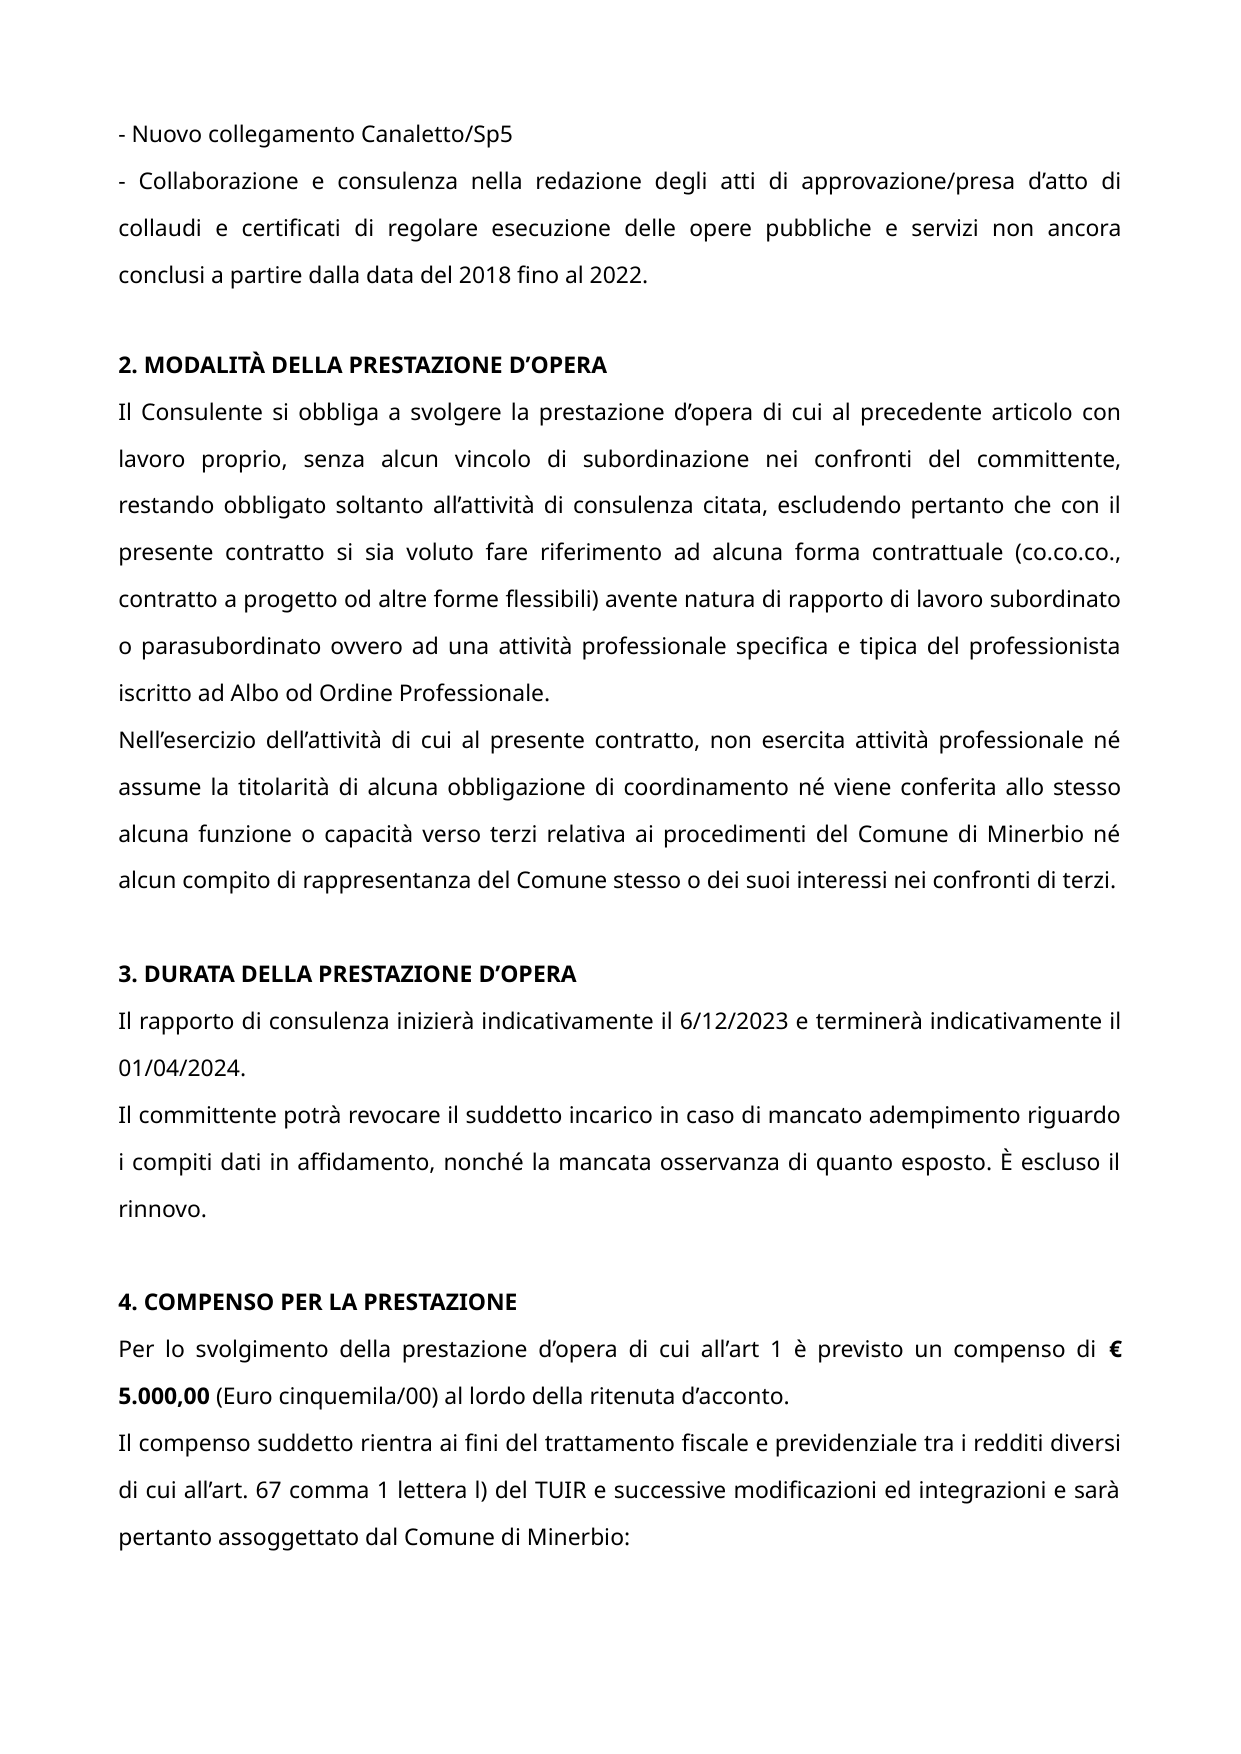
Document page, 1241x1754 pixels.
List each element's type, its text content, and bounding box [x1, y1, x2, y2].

text - Collaborazione e consulenza nella redazione degli atti di approvazione/presa d’atto di collaudi e certificati di regolare esecuzione delle opere pubbliche e servizi non ancora conclusi a partire dalla data del 2018 fino al 2022. [118, 165, 1122, 290]
text Il Consulente si obbliga a svolgere la prestazione d’opera di cui al precedente articolo con lavoro proprio, senza alcun vincolo di subordinazione nei confronti del committente, restando obbligato soltanto all’attività di consulenza citata, escludendo pertanto che con il presente contratto si sia voluto fare riferimento ad alcuna forma contrattuale (co.co.co., contratto a progetto od altre forme flessibili) avente natura di rapporto di lavoro subordinato o parasubordinato ovvero ad una attività professionale specifica e tipica del professionista iscritto ad Albo od Ordine Professionale. [118, 396, 1122, 708]
text 4. COMPENSO PER LA PRESTAZIONE [118, 1286, 1122, 1317]
text Il compenso suddetto rientra ai fini del trattamento fiscale e previdenziale tra i redditi diversi di cui all’art. 67 comma 1 lettera l) del TUIR e successive modificazioni ed integrazioni e sarà pertanto assoggettato dal Comune di Minerbio: [118, 1427, 1122, 1552]
text 3. DURATA DELLA PRESTAZIONE D’OPERA [118, 958, 1122, 989]
text 2. MODALITÀ DELLA PRESTAZIONE D’OPERA [118, 349, 1122, 380]
text - Nuovo collegamento Canaletto/Sp5 [118, 118, 1122, 149]
text Per lo svolgimento della prestazione d’opera di cui all’art 1 è previsto un compenso di € 5.000,00 (Euro cinquemila/00) al lordo della ritenuta d’acconto. [118, 1333, 1122, 1411]
text Il committente potrà revocare il suddetto incarico in caso di mancato adempimento riguardo i compiti dati in affidamento, nonché la mancata osservanza di quanto esposto. È escluso il rinnovo. [118, 1099, 1122, 1224]
text Il rapporto di consulenza inizierà indicativamente il 6/12/2023 e terminerà indicativamente il 01/04/2024. [118, 1005, 1122, 1083]
text Nell’esercizio dell’attività di cui al presente contratto, non esercita attività professionale né assume la titolarità di alcuna obbligazione di coordinamento né viene conferita allo stesso alcuna funzione o capacità verso terzi relativa ai procedimenti del Comune di Minerbio né alcun compito di rappresentanza del Comune stesso o dei suoi interessi nei confronti di terzi. [118, 724, 1122, 896]
